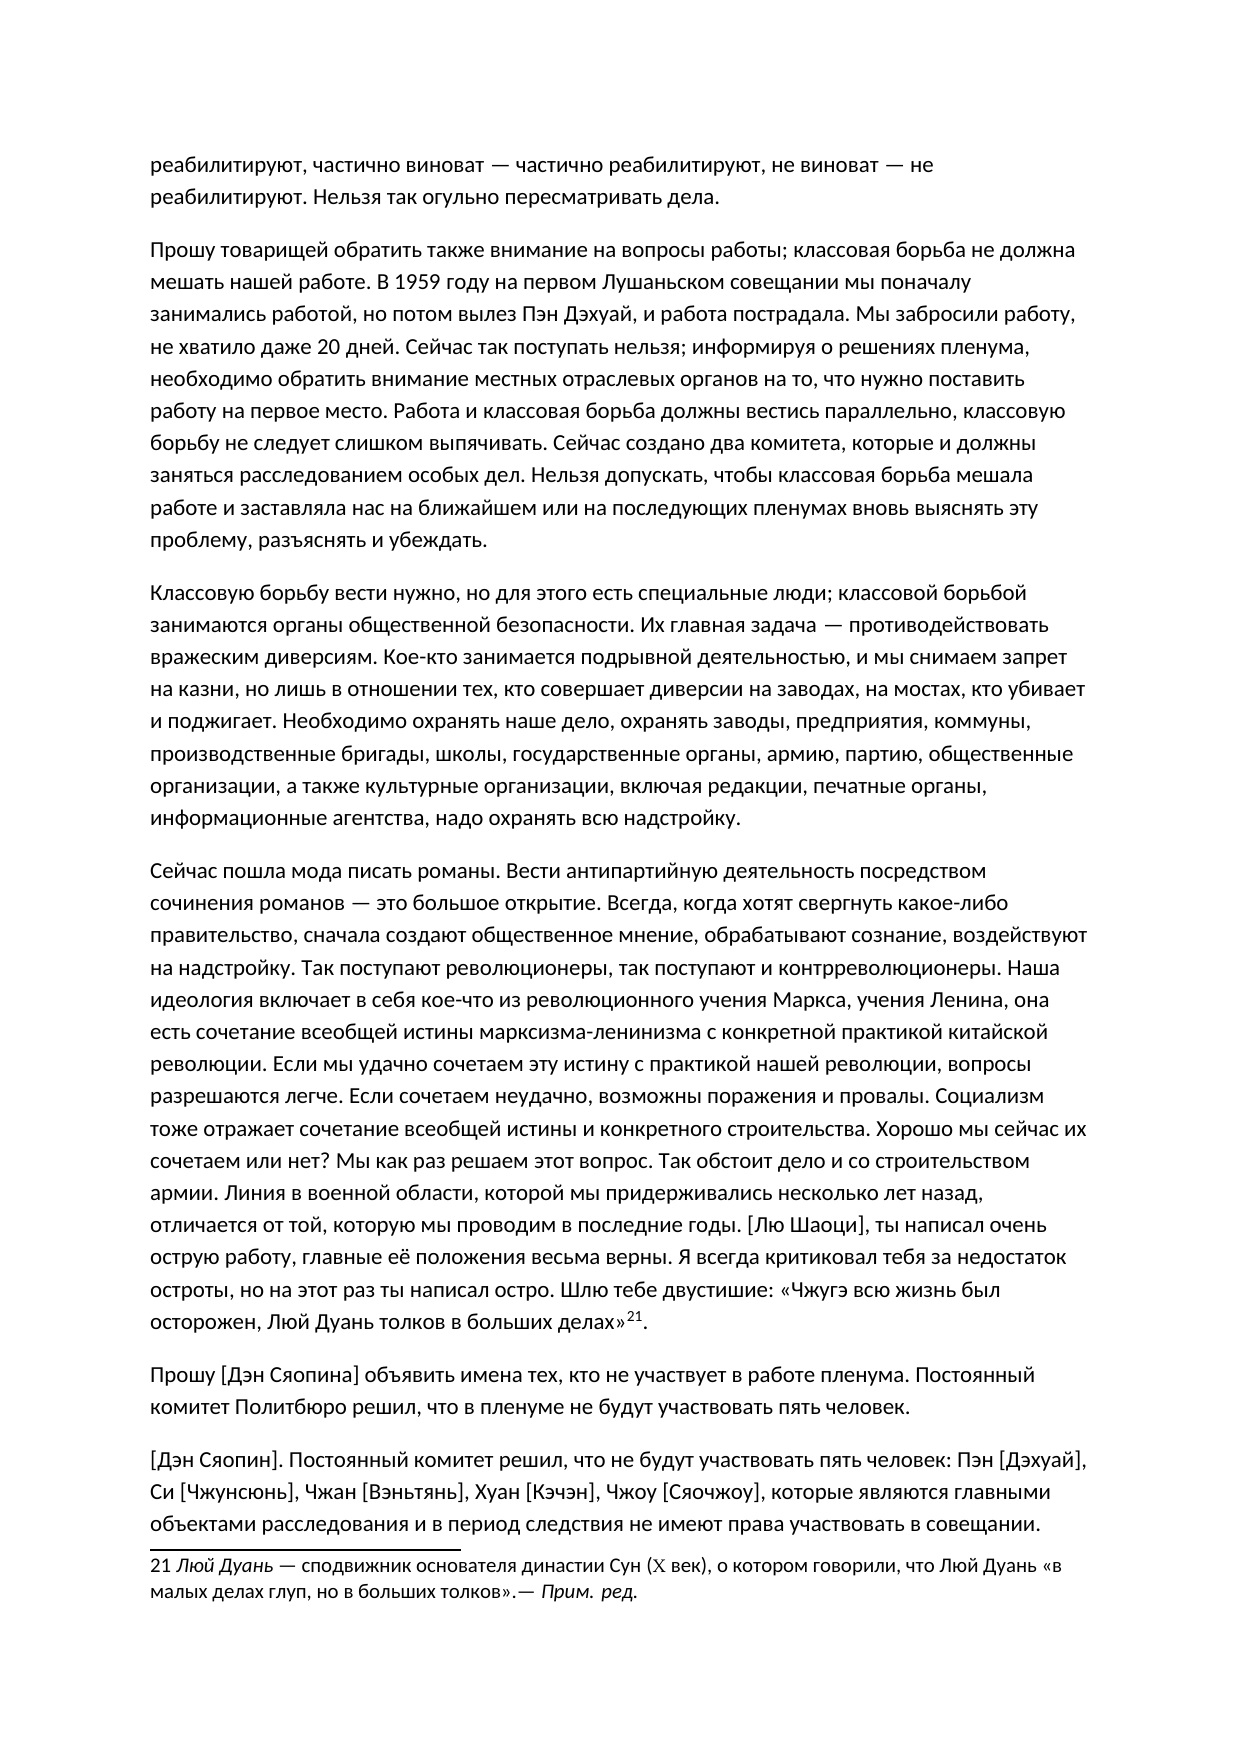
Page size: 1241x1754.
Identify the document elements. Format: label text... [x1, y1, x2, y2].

text [Дэн Сяопин]. Постоянный комитет решил, что не будут участвовать пять человек: Пэн [Дэхуай], Си [Чжунсюнь], Чжан [Вэньтянь], Хуан [Кэчэн], Чжоу [Сяочжоу], которые являются главными объектами расследования и в период следствия не имеют права участвовать в совещании. [150, 1445, 1091, 1537]
text Прошу товарищей обратить также внимание на вопросы работы; классовая борьба не должна мешать нашей работе. В 1959 году на первом Лушаньском совещании мы поначалу занимались работой, но потом вылез Пэн Дэхуай, и работа пострадала. Мы забросили работу, не хватило даже 20 дней. Сейчас так поступать нельзя; информируя о решениях пленума, необходимо обратить внимание местных отраслевых органов на то, что нужно поставить работу на первое место. Работа и классовая борьба должны вестись параллельно, классовую борьбу не следует слишком выпячивать. Сейчас создано два комитета, которые и должны заняться расследованием особых дел. Нельзя допускать, чтобы классовая борьба мешала работе и заставляла нас на ближайшем или на последующих пленумах вновь выяснять эту проблему, разъяснять и убеждать. [150, 235, 1091, 553]
text реабилитируют, частично виноват — частично реабилитируют, не виноват — не реабилитируют. Нельзя так огульно пересматривать дела. [150, 150, 1091, 210]
text Классовую борьбу вести нужно, но для этого есть специальные люди; классовой борьбой занимаются органы общественной безопасности. Их главная задача — противодействовать вражеским диверсиям. Кое-кто занимается подрывной деятельностью, и мы снимаем запрет на казни, но лишь в отношении тех, кто совершает диверсии на заводах, на мостах, кто убивает и поджигает. Необходимо охранять наше дело, охранять заводы, предприятия, коммуны, производственные бригады, школы, государственные органы, армию, партию, общественные организации, а также культурные организации, включая редакции, печатные органы, информационные агентства, надо охранять всю надстройку. [150, 578, 1091, 831]
text Люй Дуань — сподвижник основателя династии Сун (Ⅹ век), о котором говорили, что Люй Дуань «в малых делах глуп, но в больших толков».— Прим. ред. [150, 1550, 1091, 1603]
text Прошу [Дэн Сяопина] объявить имена тех, кто не участвует в работе пленума. Постоянный комитет Политбюро решил, что в пленуме не будут участвовать пять человек. [150, 1360, 1091, 1420]
text Сейчас пошла мода писать романы. Вести антипартийную деятельность посредством сочинения романов — это большое открытие. Всегда, когда хотят свергнуть какое-либо правительство, сначала создают общественное мнение, обрабатывают сознание, воздействуют на надстройку. Так поступают революционеры, так поступают и контрреволюционеры. Наша идеология включает в себя кое-что из революционного учения Маркса, учения Ленина, она есть сочетание всеобщей истины марксизма-ленинизма с конкретной практикой китайской революции. Если мы удачно сочетаем эту истину с практикой нашей революции, вопросы разрешаются легче. Если сочетаем неудачно, возможны поражения и провалы. Социализм тоже отражает сочетание всеобщей истины и конкретного строительства. Хорошо мы сейчас их сочетаем или нет? Мы как раз решаем этот вопрос. Так обстоит дело и со строительством армии. Линия в военной области, которой мы придерживались несколько лет назад, отличается от той, которую мы проводим в последние годы. [Лю Шаоци], ты написал очень острую работу, главные её положения весьма верны. Я всегда критиковал тебя за недостаток остроты, но на этот раз ты написал остро. Шлю тебе двустишие: «Чжугэ всю жизнь был осторожен, Люй Дуань толков в больших делах». [150, 856, 1091, 1335]
